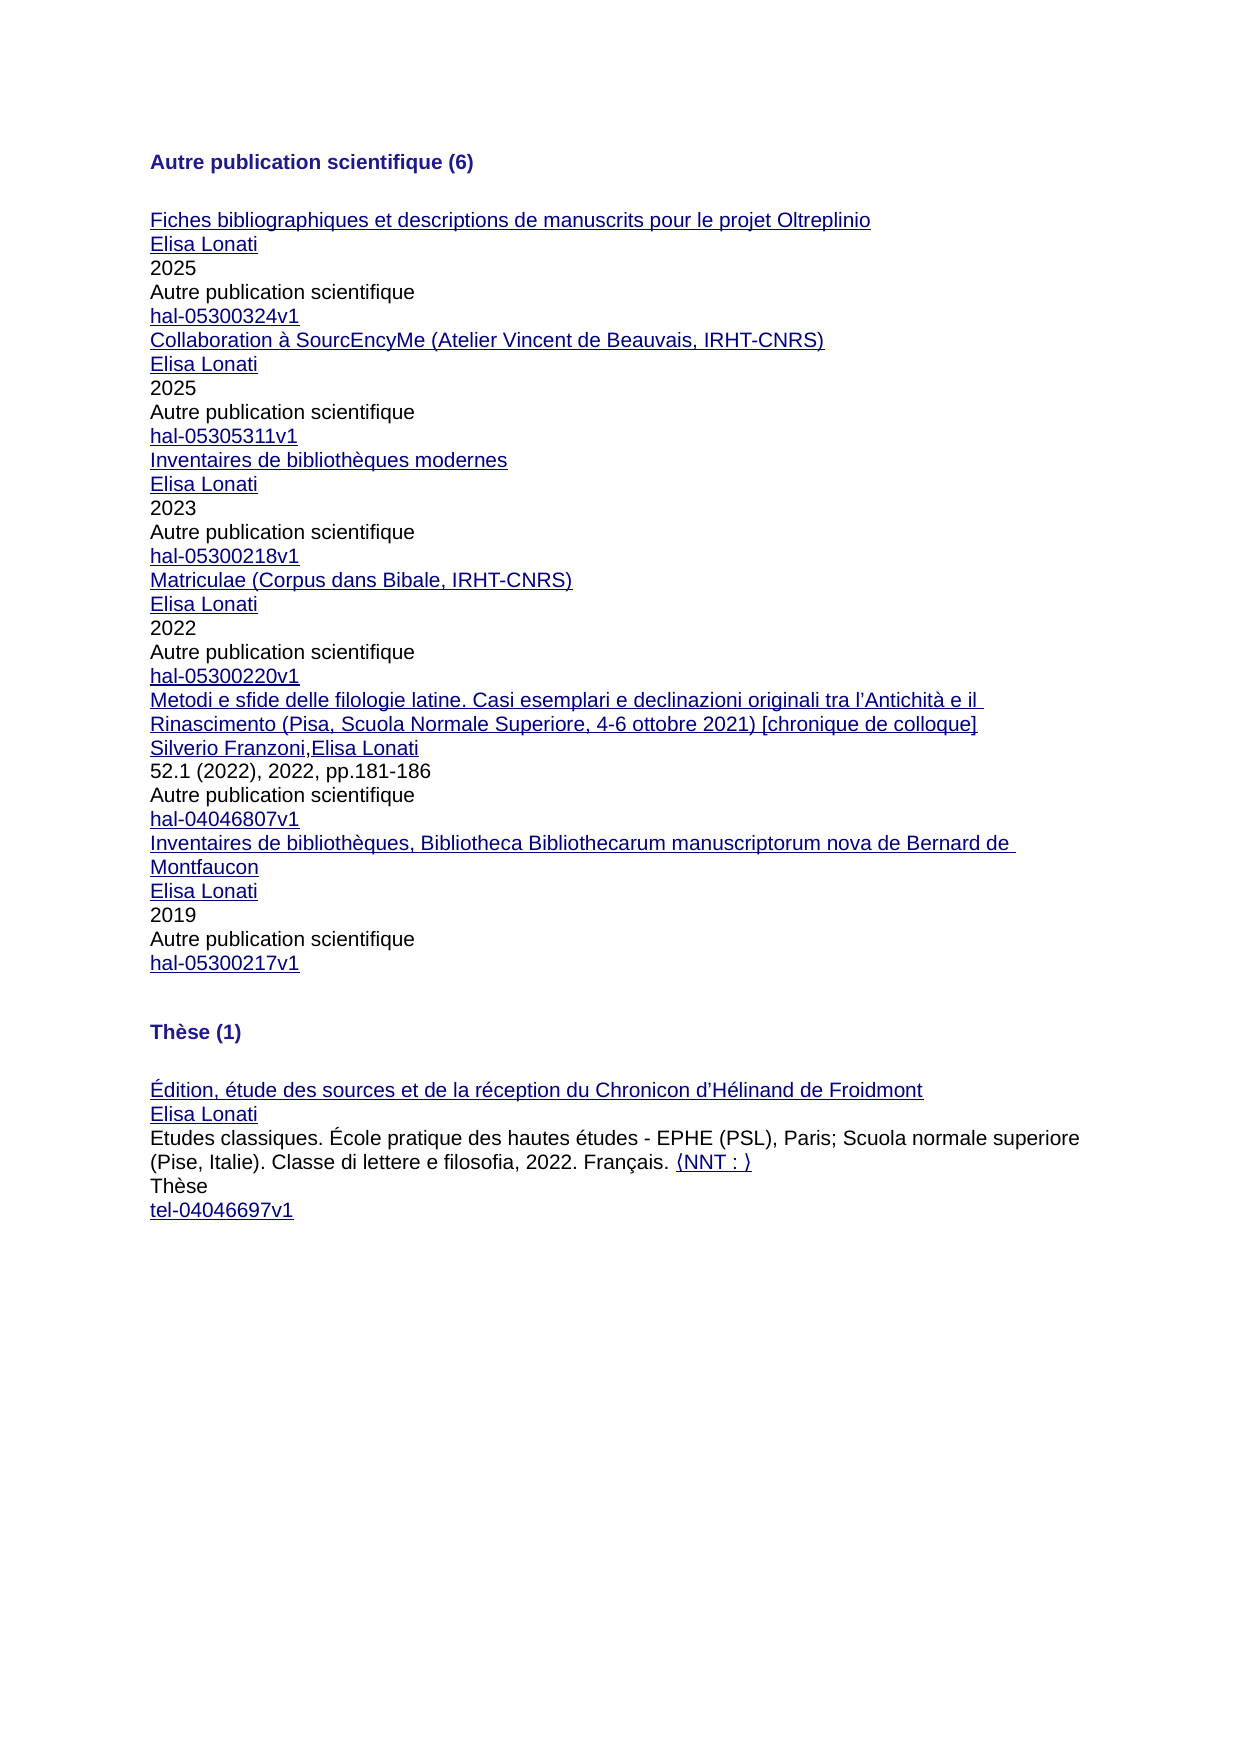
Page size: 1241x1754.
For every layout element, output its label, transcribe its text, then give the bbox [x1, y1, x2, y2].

table_cell Inventaires de bibliothèques, Bibliotheca Bibliothecarum manuscriptorum nova de Bernard de Montfaucon Elisa Lonati 2019 Autre publication scientifique hal-05300217v1 [150, 831, 1090, 975]
table_cell Matriculae (Corpus dans Bibale, IRHT-CNRS) Elisa Lonati 2022 Autre publication scientifique hal-05300220v1 [150, 568, 1090, 687]
table_cell Collaboration à SourcEncyMe (Atelier Vincent de Beauvais, IRHT-CNRS) Elisa Lonati 2025 Autre publication scientifique hal-05305311v1 [150, 328, 1090, 448]
table_header Fiches bibliographiques et descriptions de manuscrits pour le projet Oltreplinio Elisa Lonati 2025 Autre publication scientifique hal-05300324v1 [150, 208, 1090, 328]
table_cell Inventaires de bibliothèques modernes Elisa Lonati 2023 Autre publication scientifique hal-05300218v1 [150, 448, 1090, 568]
table_header Édition, étude des sources et de la réception du Chronicon d’Hélinand de Froidmont Elisa Lonati Etudes classiques. École pratique des hautes études - EPHE (PSL), Paris; Scuola normale superiore (Pise, Italie). Classe di lettere e filosofia, 2022. Français. ⟨NNT : ⟩ Thèse tel-04046697v1 [150, 1078, 1090, 1222]
subtitle Autre publication scientifique (6) [150, 150, 1090, 174]
table_cell Metodi e sfide delle filologie latine. Casi esemplari e declinazioni originali tra l’Antichità e il Rinascimento (Pisa, Scuola Normale Superiore, 4-6 ottobre 2021) [chronique de colloque] Silverio Franzoni,Elisa Lonati 52.1 (2022), 2022, pp.181-186 Autre publication scientifique hal-04046807v1 [150, 688, 1090, 831]
subtitle Thèse (1) [150, 1020, 1090, 1044]
